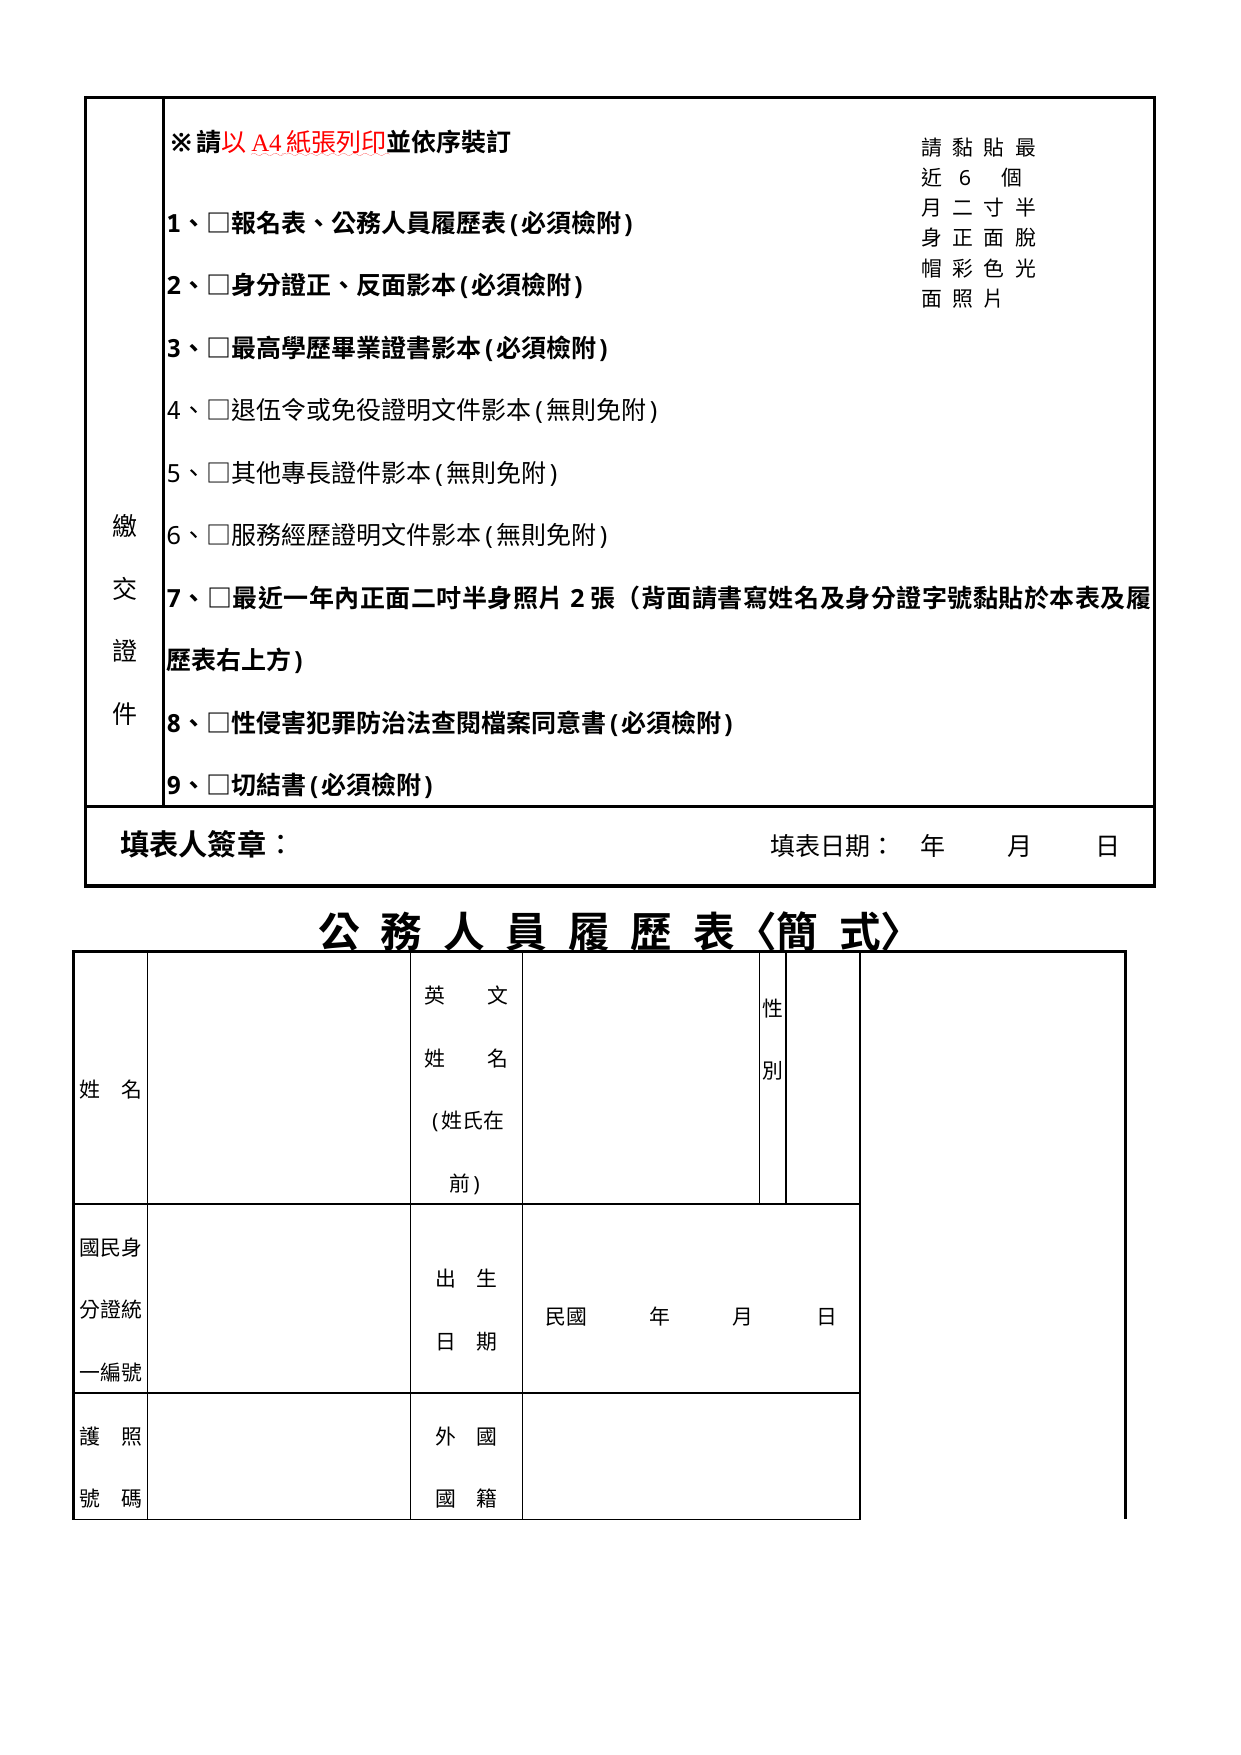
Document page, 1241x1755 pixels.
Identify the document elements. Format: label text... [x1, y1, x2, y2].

table_header [787, 953, 859, 1203]
table_cell 護 照 號 碼 [75, 1394, 147, 1519]
table_cell [861, 1203, 1124, 1392]
table_cell 出 生 日 期 [411, 1205, 522, 1392]
table_cell 國民身分證統一編號 [75, 1205, 147, 1392]
table_cell 民國 年 月 日 [523, 1205, 859, 1392]
table_cell [148, 1394, 410, 1519]
table_header [861, 953, 1124, 1203]
table_cell [148, 1205, 410, 1392]
table_header [1127, 950, 1151, 1203]
table_cell [861, 1392, 1124, 1519]
table_header 英 文 姓 名 (姓氏在前) [411, 953, 522, 1203]
table_header [148, 953, 410, 1203]
table_cell [1127, 1392, 1151, 1519]
table_cell 繳 交 證 件 [87, 99, 162, 804]
table_header 性別 [760, 953, 785, 1203]
table_header 姓 名 [75, 953, 147, 1203]
table_cell [1127, 1203, 1151, 1392]
table_cell [523, 1394, 859, 1519]
table_header [523, 953, 759, 1203]
table_cell ※請以A4紙張列印並依序裝訂 1、□報名表、公務人員履歷表(必須檢附) 2、□身分證正、反面影本(必須檢附) 3、□最高學歷畢業證書影本(必須檢附) 4、□退伍令或免役證明文件影本(無則免附) 5、□其他專長證件影本(無則免附) 6、□服務經歷證明文件影本(無則免附) 7、□最近一年內正面二吋半身照片2張（背面請書寫姓名及身分證字號黏貼於本表及履歷表右上方) 8、□性侵害犯罪防治法查閱檔案同意書(必須檢附) 9、□切結書(必須檢附) [165, 99, 1153, 804]
text 公 務 人 員 履 歷 表〈簡 式〉 [75, 887, 1165, 950]
table_cell 外 國 國 籍 [411, 1394, 522, 1519]
table_cell 填表人簽章： 填表日期： 年 月 日 [87, 808, 1153, 884]
